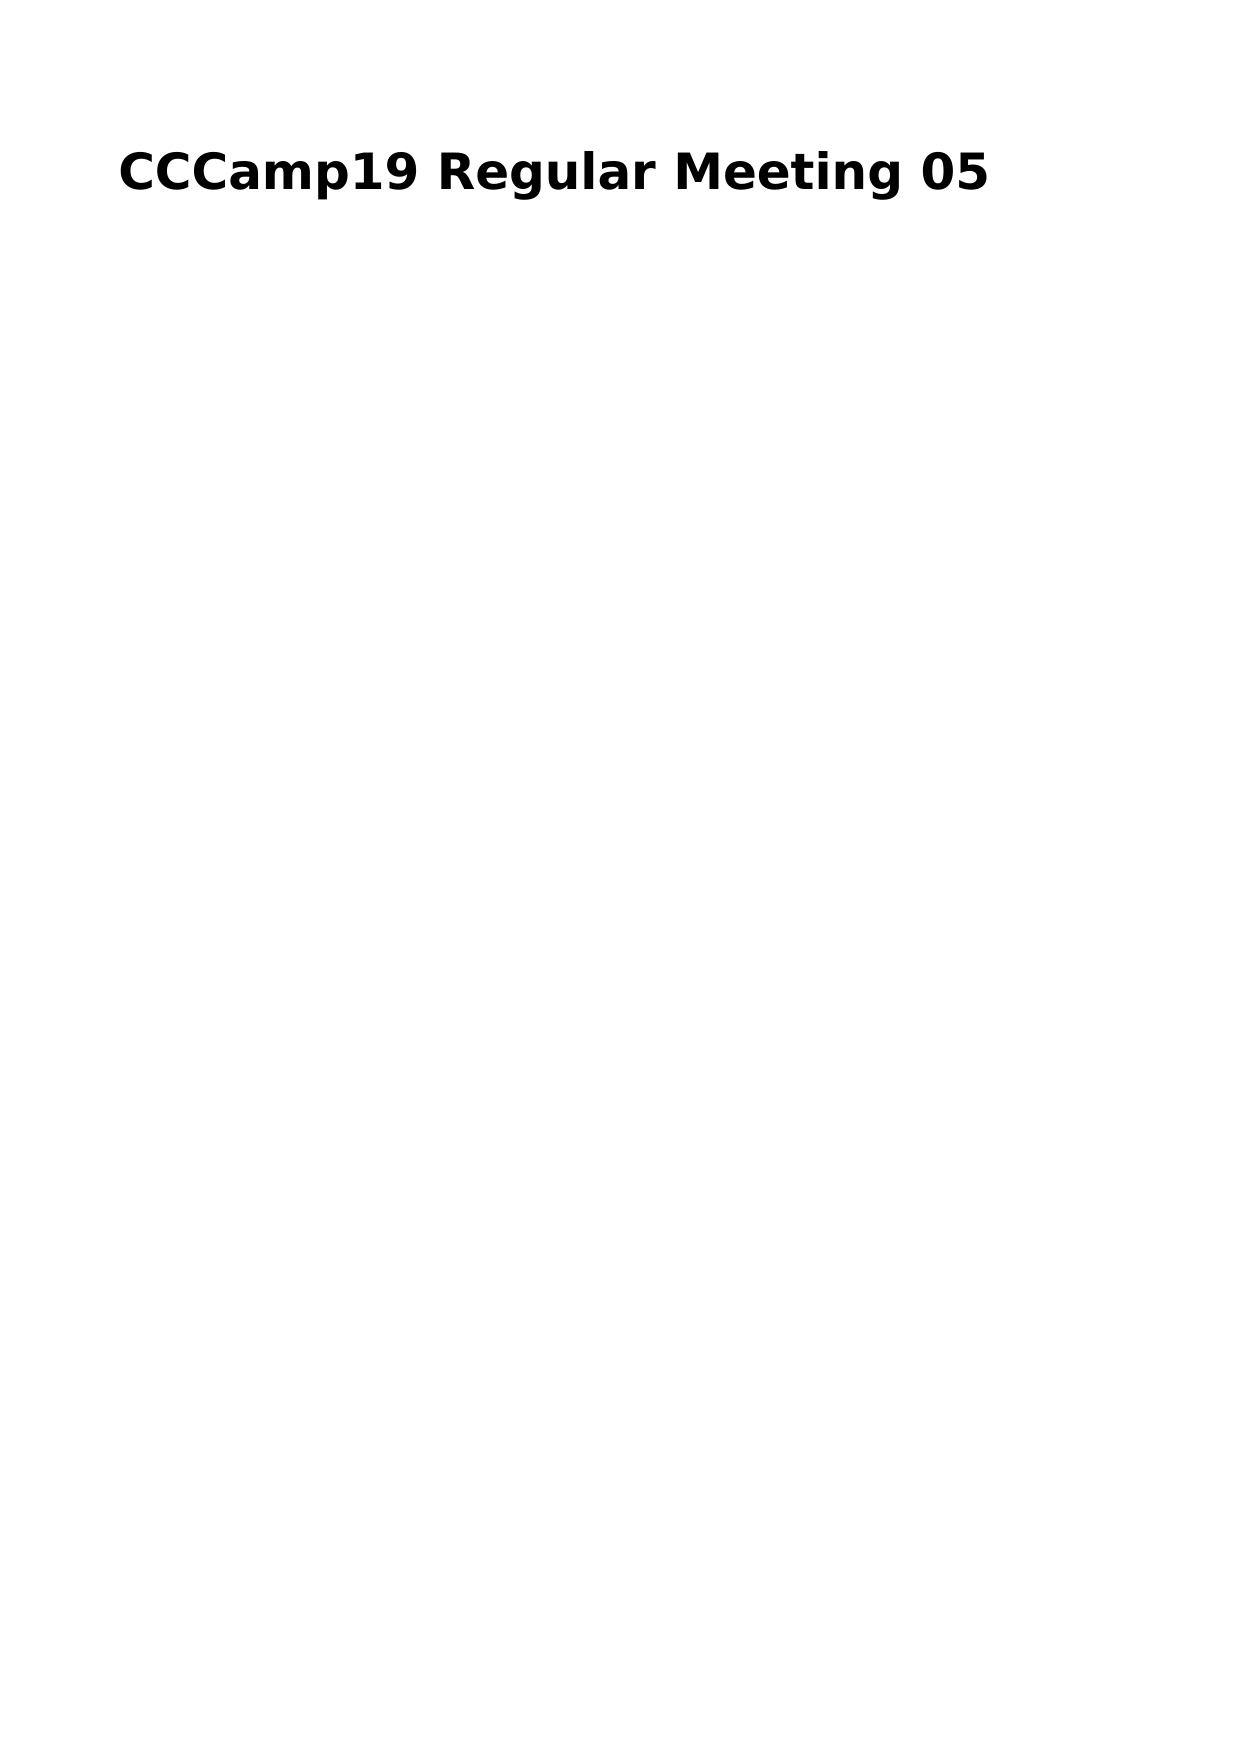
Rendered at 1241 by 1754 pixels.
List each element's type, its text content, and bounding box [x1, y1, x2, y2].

subtitle CCCamp19 Regular Meeting 05 [118, 143, 1122, 201]
